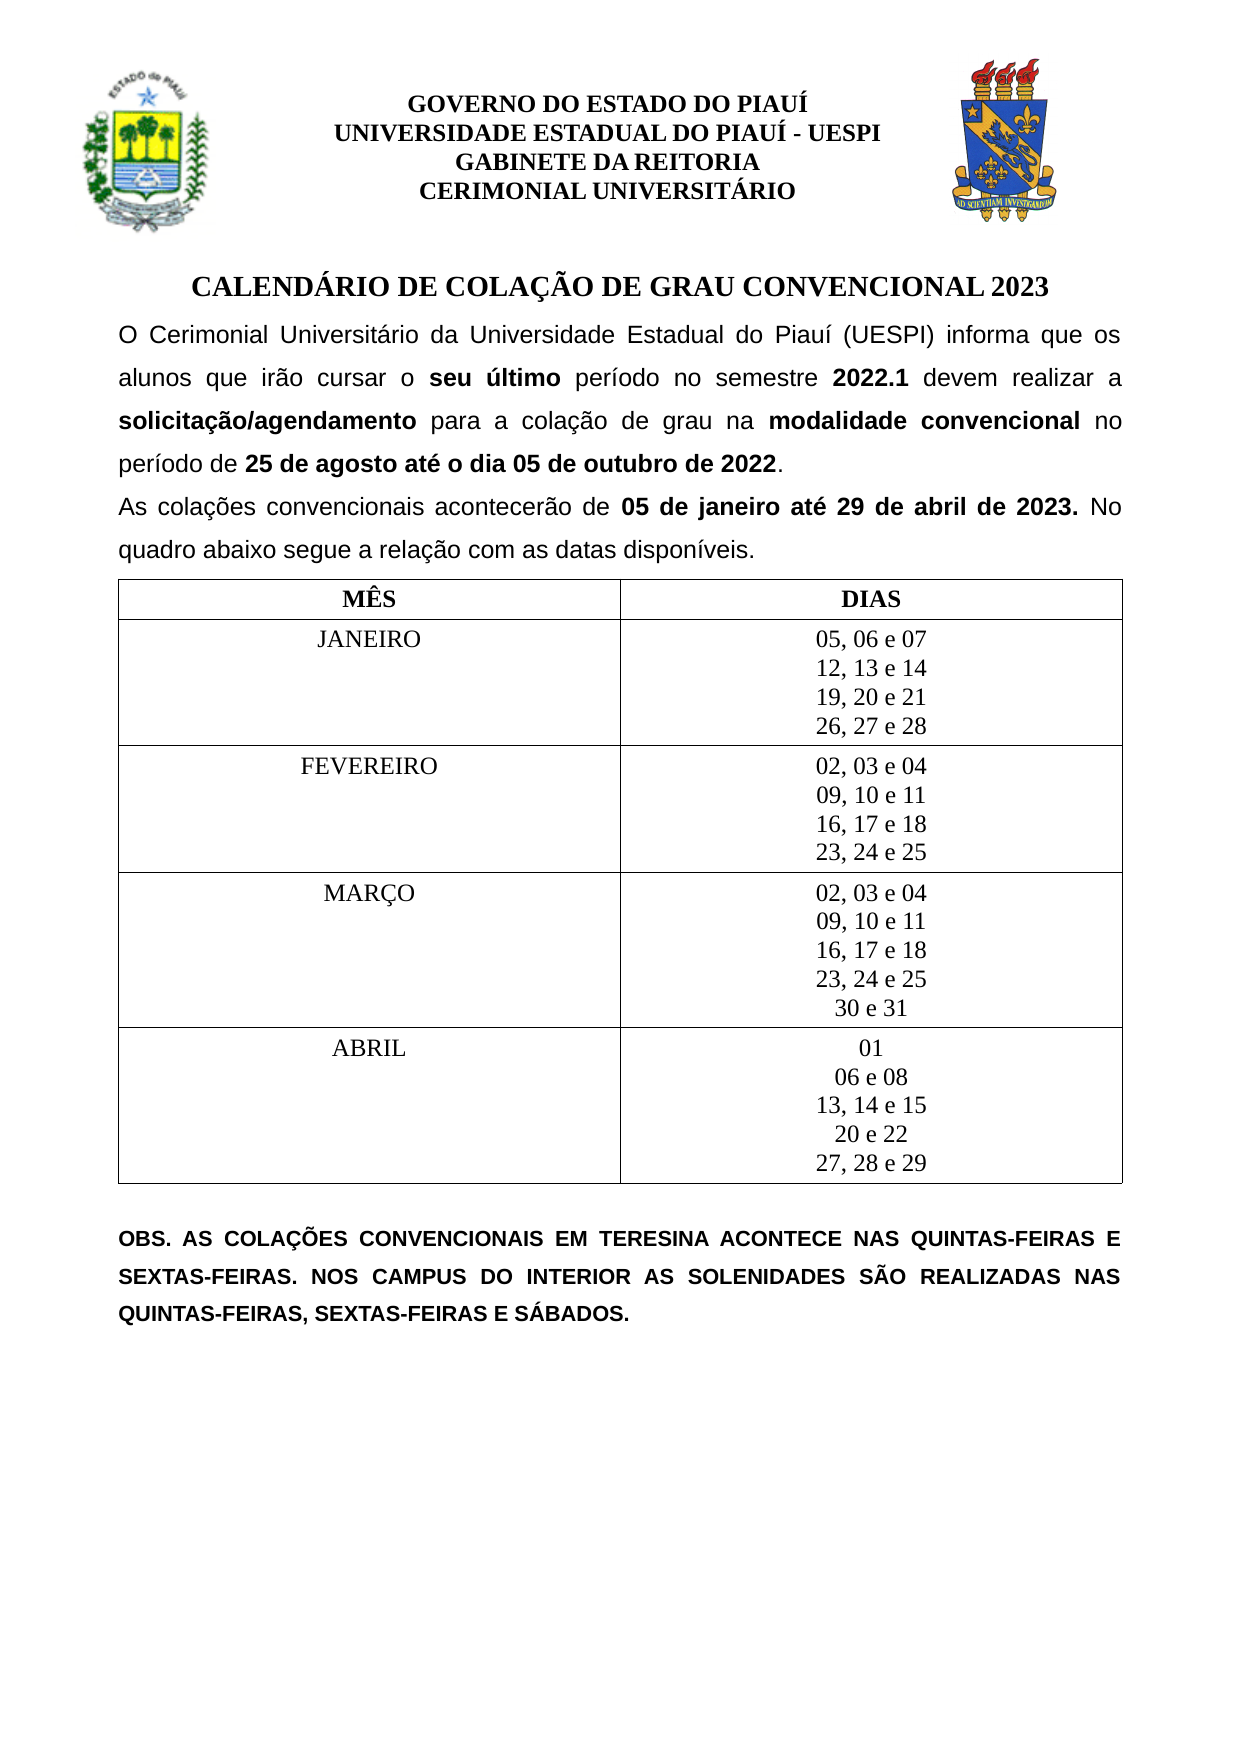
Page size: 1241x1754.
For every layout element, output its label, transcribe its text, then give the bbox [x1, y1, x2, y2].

table_cell 02, 03 e 04 09, 10 e 11 16, 17 e 18 23, 24 e 25 [621, 746, 1122, 872]
text UNIVERSIDADE ESTADUAL DO PIAUÍ - UESPI [226, 118, 949, 147]
table_cell JANEIRO [119, 620, 620, 745]
table_header DIAS [621, 580, 1122, 619]
table_cell FEVEREIRO [119, 746, 620, 872]
table_cell 02, 03 e 04 09, 10 e 11 16, 17 e 18 23, 24 e 25 30 e 31 [621, 873, 1122, 1027]
table_cell 01 06 e 08 13, 14 e 15 20 e 22 27, 28 e 29 [621, 1028, 1122, 1182]
table_cell 05, 06 e 07 12, 13 e 14 19, 20 e 21 26, 27 e 28 [621, 620, 1122, 745]
picture [75, 64, 216, 242]
text O Cerimonial Universitário da Universidade Estadual do Piauí (UESPI) informa que os alunos que irão cursar o seu último período no semestre 2022.1 devem realizar a solicitação/agendamento para a colação de grau na modalidade convencional no período de 25 de agosto até o dia 05 de outubro de 2022. [118, 320, 1122, 478]
table_cell MARÇO [119, 873, 620, 1027]
table_cell ABRIL [119, 1028, 620, 1182]
picture [949, 53, 1059, 225]
text CALENDÁRIO DE COLAÇÃO DE GRAU CONVENCIONAL 2023 [118, 269, 1122, 303]
text As colações convencionais acontecerão de 05 de janeiro até 29 de abril de 2023. No quadro abaixo segue a relação com as datas disponíveis. [118, 492, 1122, 564]
subtitle GABINETE DA REITORIA [226, 147, 949, 176]
table_header MÊS [119, 580, 620, 619]
text OBS. AS COLAÇÕES CONVENCIONAIS EM TERESINA ACONTECE NAS QUINTAS-FEIRAS E SEXTAS-FEIRAS. NOS CAMPUS DO INTERIOR AS SOLENIDADES SÃO REALIZADAS NAS QUINTAS-FEIRAS, SEXTAS-FEIRAS E SÁBADOS. [118, 1226, 1122, 1327]
subtitle CERIMONIAL UNIVERSITÁRIO [226, 176, 949, 204]
text GOVERNO DO ESTADO DO PIAUÍ [226, 89, 949, 118]
